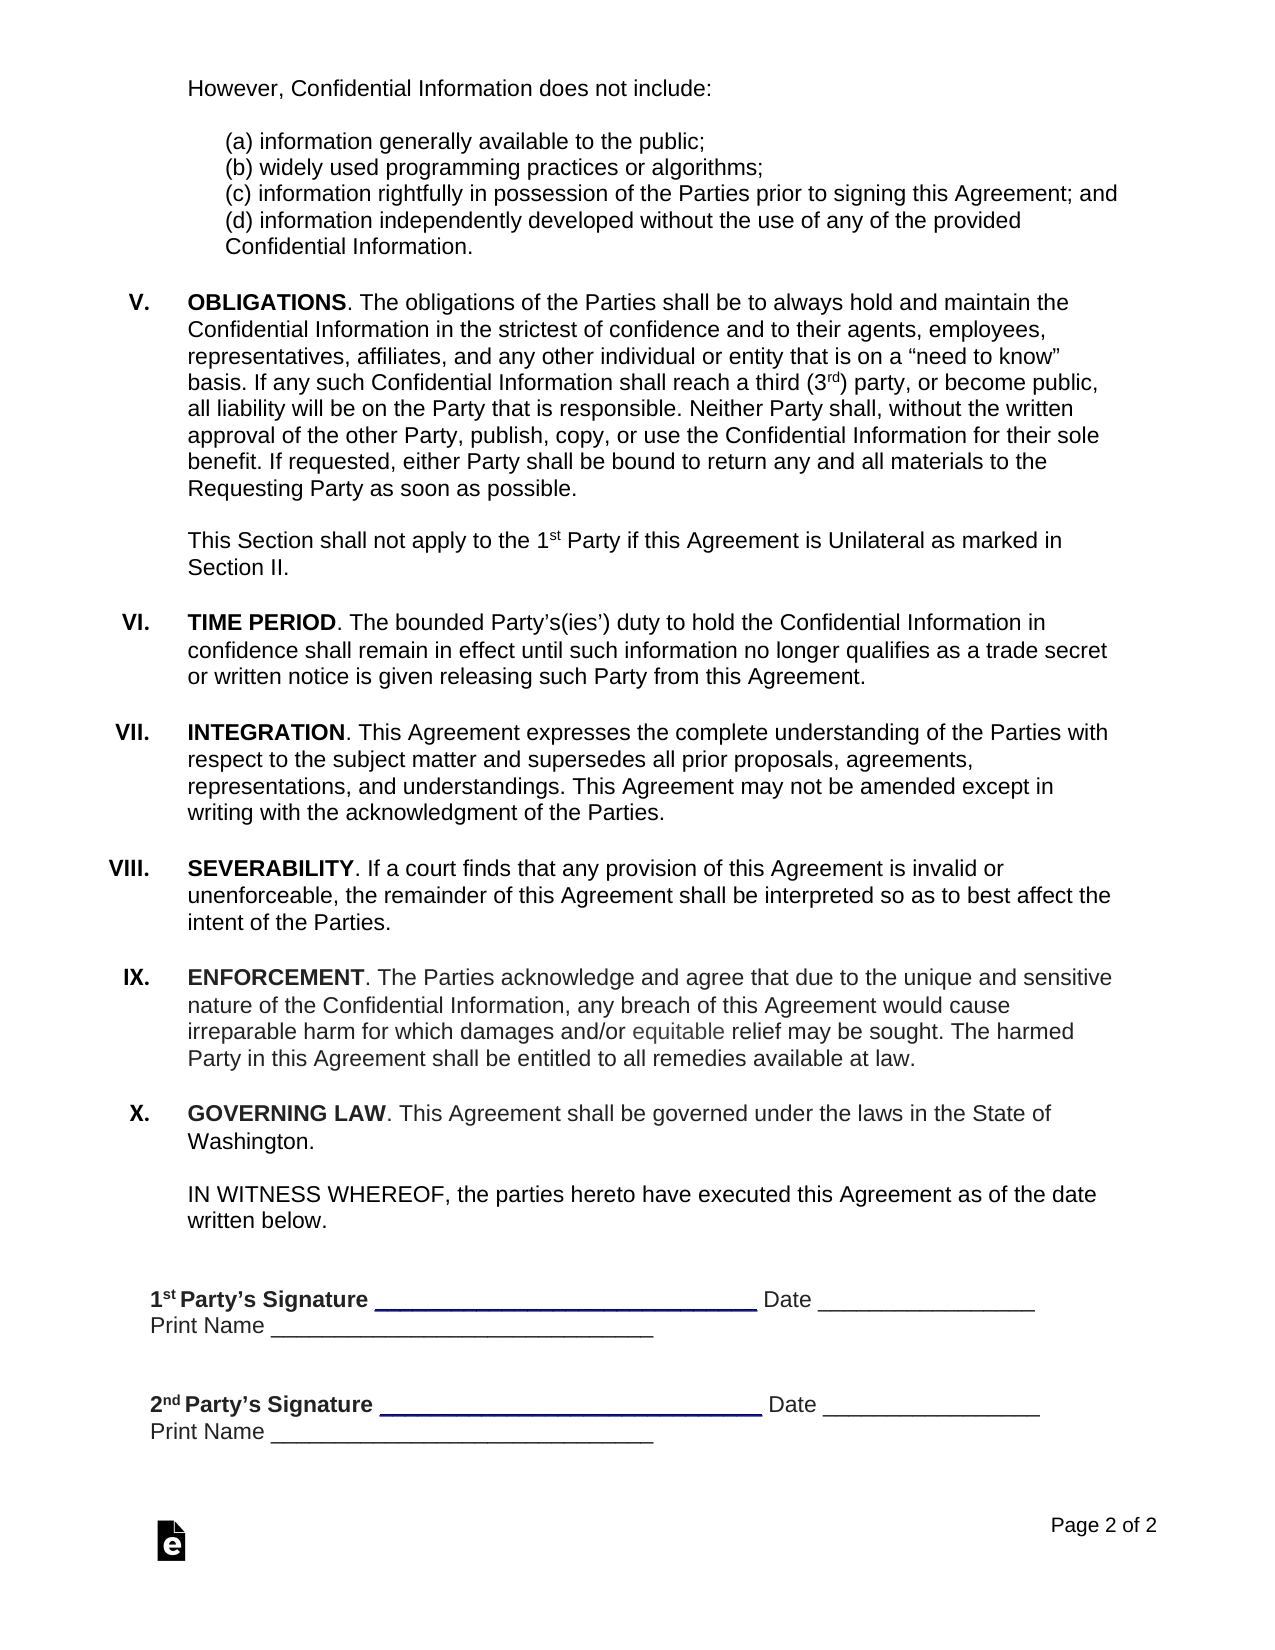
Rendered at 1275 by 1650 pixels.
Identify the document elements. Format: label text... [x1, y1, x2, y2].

list SEVERABILITY. If a court finds that any provision of this Agreement is invalid or unenforceable, the remainder of this Agreement shall be interpreted so as to best affect the intent of the Parties. [150, 852, 1125, 935]
list ENFORCEMENT. The Parties acknowledge and agree that due to the unique and sensitive nature of the Confidential Information, any breach of this Agreement would cause irreparable harm for which damages and/or equitable relief may be sought. The harmed Party in this Agreement shall be entitled to all remedies available at law. [150, 961, 1125, 1071]
list TIME PERIOD. The bounded Party’s(ies’) duty to hold the Confidential Information in confidence shall remain in effect until such information no longer qualifies as a trade secret or written notice is given releasing such Party from this Agreement. [150, 606, 1125, 689]
text However, Confidential Information does not include: [187, 75, 1125, 101]
list IN WITNESS WHEREOF, the parties hereto have executed this Agreement as of the date written below. [187, 1181, 1125, 1233]
text Print Name ______________________________ [150, 1312, 1125, 1339]
list INTEGRATION. This Agreement expresses the complete understanding of the Parties with respect to the subject matter and supersedes all prior proposals, agreements, representations, and understandings. This Agreement may not be amended except in writing with the acknowledgment of the Parties. [150, 716, 1125, 825]
text (a) information generally available to the public; [150, 128, 1125, 154]
text 1st Party’s Signature ______________________________ Date _________________ [150, 1286, 1125, 1312]
text 2nd Party’s Signature ______________________________ Date _________________ [150, 1391, 1125, 1418]
text (d) information independently developed without the use of any of the provided Confidential Information. [225, 207, 1125, 259]
list OBLIGATIONS. The obligations of the Parties shall be to always hold and maintain the Confidential Information in the strictest of confidence and to their agents, employees, representatives, affiliates, and any other individual or entity that is on a “need to know” basis. If any such Confidential Information shall reach a third (3rd) party, or become public, all liability will be on the Party that is responsible. Neither Party shall, without the written approval of the other Party, publish, copy, or use the Confidential Information for their sole benefit. If requested, either Party shall be bound to return any and all materials to the Requesting Party as soon as possible. [150, 286, 1125, 501]
text (b) widely used programming practices or algorithms; [150, 154, 1125, 180]
text (c) information rightfully in possession of the Parties prior to signing this Agreement; and [225, 180, 1125, 207]
list GOVERNING LAW. This Agreement shall be governed under the laws in the State of Washington. [150, 1097, 1125, 1154]
list This Section shall not apply to the 1st Party if this Agreement is Unilateral as marked in Section II. [187, 527, 1125, 580]
text Print Name ______________________________ [150, 1418, 1125, 1444]
